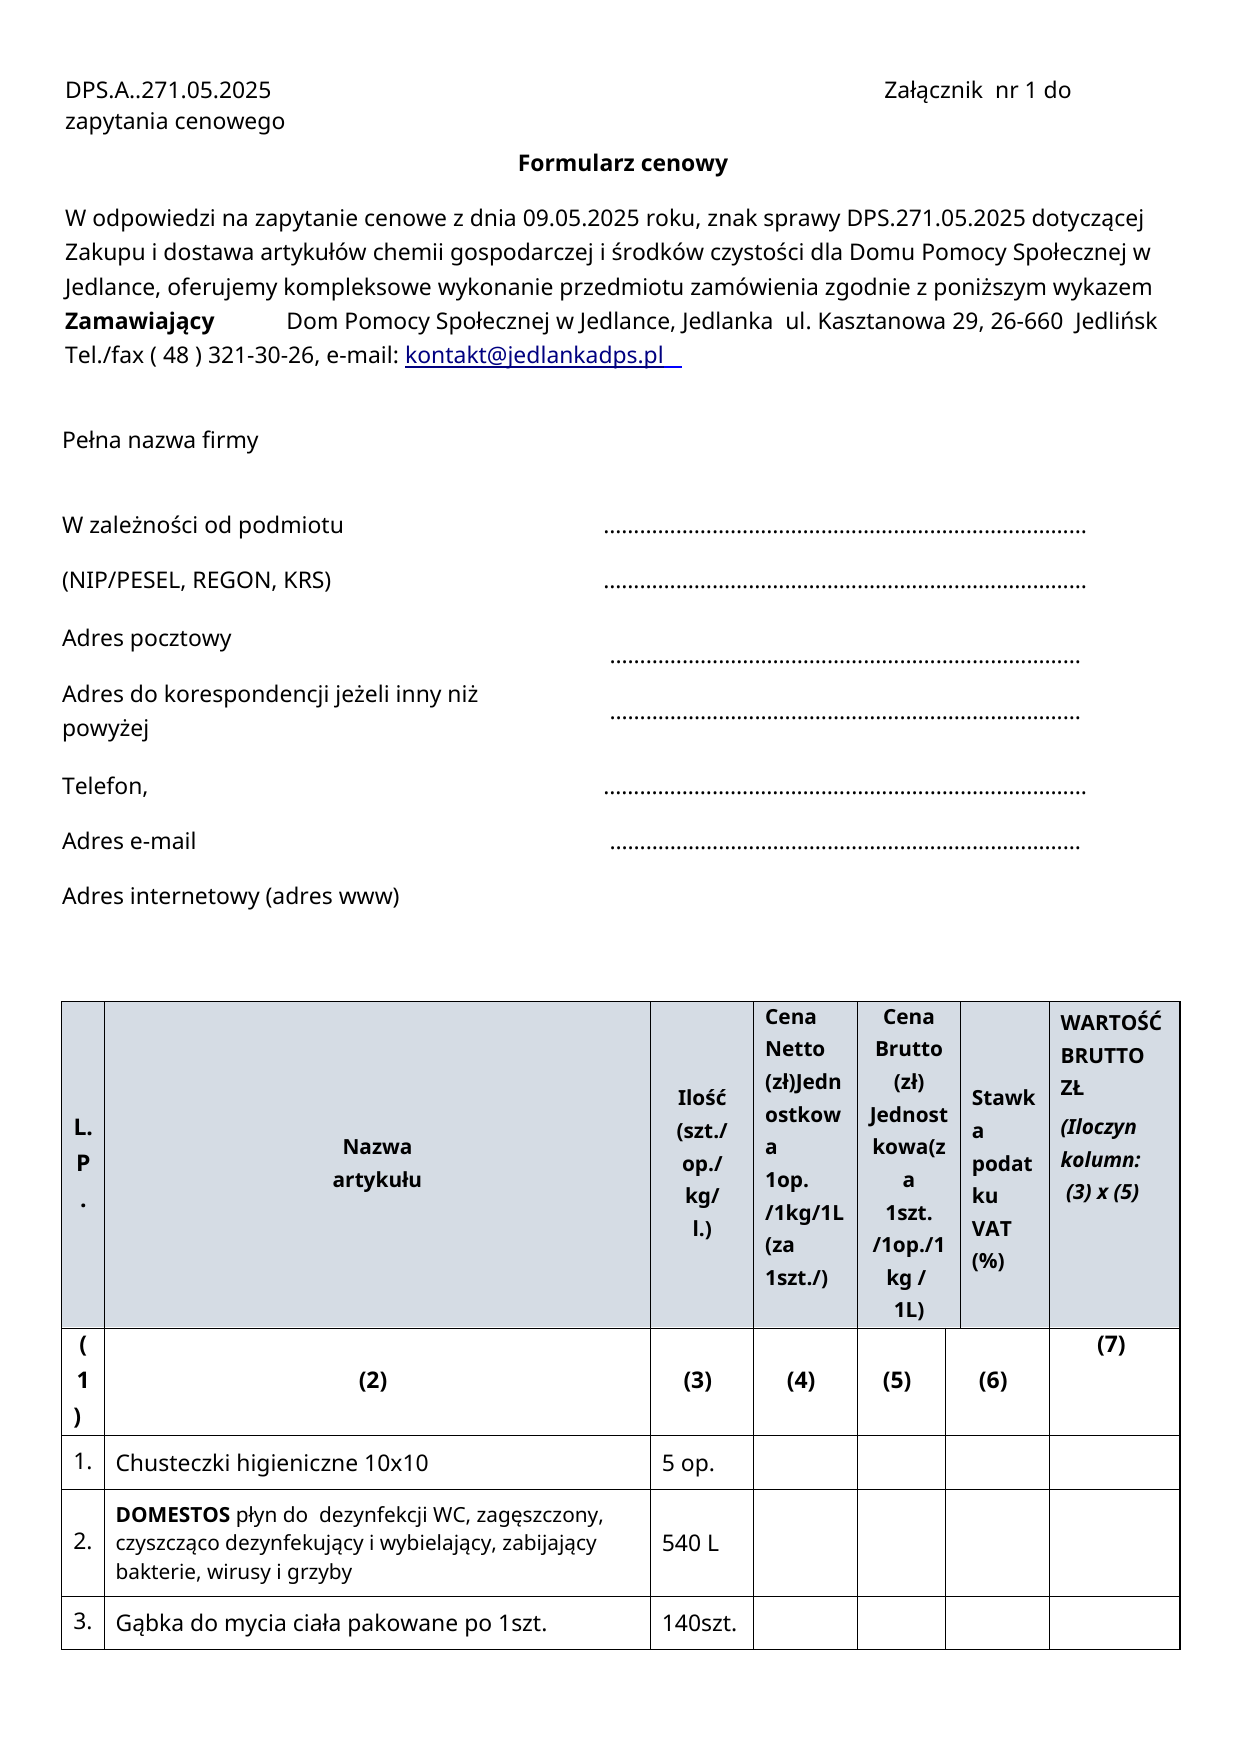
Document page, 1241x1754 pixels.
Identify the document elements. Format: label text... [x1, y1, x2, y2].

table_cell [754, 1597, 857, 1649]
table_cell [754, 1329, 857, 1435]
table_cell [858, 1436, 945, 1488]
table_cell [858, 1597, 945, 1649]
table_header Pełna nazwa firmy [60, 384, 510, 497]
table_cell …………………………………………………………………… …………………………………………………………………… [510, 610, 1180, 758]
table_cell [1050, 1597, 1179, 1649]
table_header L.P. [62, 1002, 104, 1327]
table_cell [62, 1329, 104, 1435]
table_header Ilość (szt./ op./ kg/ l.) [651, 1002, 753, 1327]
table_cell W zależności od podmiotu (NIP/PESEL, REGON, KRS) [60, 497, 510, 610]
table_header WARTOŚĆ BRUTTO ZŁ (Iloczyn kolumn: (3) x (5) [1050, 1002, 1179, 1327]
table_cell Gąbka do mycia ciała pakowane po 1szt. [105, 1597, 650, 1649]
table_cell 540 L [651, 1490, 753, 1596]
table_cell [946, 1597, 1049, 1649]
table_cell [946, 1490, 1049, 1596]
table_cell Adres pocztowy Adres do korespondencji jeżeli inny niż powyżej [60, 610, 510, 758]
table_cell [62, 1597, 104, 1649]
table_cell [946, 1436, 1049, 1488]
table_cell [1050, 1329, 1179, 1435]
table_cell …………………………………………………………..………… …………………………………………………..………………… [510, 497, 1180, 610]
table_cell [62, 1436, 104, 1488]
text W odpowiedzi na zapytanie cenowe z dnia 09.05.2025 roku, znak sprawy DPS.271.05.2025 dotyczącej Zakupu i dostawa artykułów chemii gospodarczej i środków czystości dla Domu Pomocy Społecznej w Jedlance, oferujemy kompleksowe wykonanie przedmiotu zamówienia zgodnie z poniższym wykazem Zamawiający Dom Pomocy Społecznej w Jedlance, Jedlanka ul. Kasztanowa 29, 26-660 Jedlińsk Tel./fax ( 48 ) 321-30-26, e-mail: kontakt@jedlankadps.pl [65, 202, 1175, 371]
table_header [510, 384, 1180, 497]
table_cell Telefon, Adres e-mail Adres internetowy (adres www) [60, 758, 510, 926]
table_cell [651, 1329, 753, 1435]
table_cell [946, 1329, 1049, 1435]
table_cell …………………………………..………………………………… …………………………………………………………………… [510, 758, 1180, 926]
table_cell [1050, 1490, 1179, 1596]
table_cell 140szt. [651, 1597, 753, 1649]
table_cell [858, 1329, 945, 1435]
table_cell Chusteczki higieniczne 10x10 [105, 1436, 650, 1488]
table_cell [62, 1490, 104, 1596]
table_cell 5 op. [651, 1436, 753, 1488]
table_cell [754, 1490, 857, 1596]
table_cell [754, 1436, 857, 1488]
table_header Nazwa artykułu [105, 1002, 650, 1327]
table_header Cena Netto (zł)Jednostkowa 1op. /1kg/1L (za 1szt./) [754, 1002, 857, 1327]
table_cell [1050, 1436, 1179, 1488]
text Formularz cenowy [65, 147, 1175, 178]
table_header Cena Brutto (zł) Jednostkowa(za 1szt. /1op./1kg / 1L) [858, 1002, 960, 1327]
table_header Stawka podatku VAT (%) [961, 1002, 1049, 1327]
table_cell DOMESTOS płyn do dezynfekcji WC, zagęszczony, czyszcząco dezynfekujący i wybielający, zabijający bakterie, wirusy i grzyby [105, 1490, 650, 1596]
table_cell [105, 1329, 650, 1435]
table_cell [858, 1490, 945, 1596]
table_cell ........................... , dnia ........................ ………………………………………………………………………….… Pieczątka, podpis Wykonawcy osoby uprawnionej do reprezentowana Wykonawcy UWAGA!!! W związku z tym, że Zamawiający będzie się kontaktował z Wykonawcą (Oferentem) za pomocą środków elektronicznych Wykonawca zobowiązany jest do przedstawienia sprawnego, prawidłowego, działającego przez cały okres trwania postępowania nr telefonu i adresu poczty elektronicznej. W przypadku, gdy po dwukrotnej próbie kontaktu za pomocą środków elektronicznych z Wykonawcą kontakt okaże się niemożliwy Zamawiający uzna, że Wykonawca odstąpił od udziału w postępowaniu. W takim przypadku Wykonawca nie może wnosić żadnych roszczeń do Zamawiającego. [60, 926, 1180, 1651]
